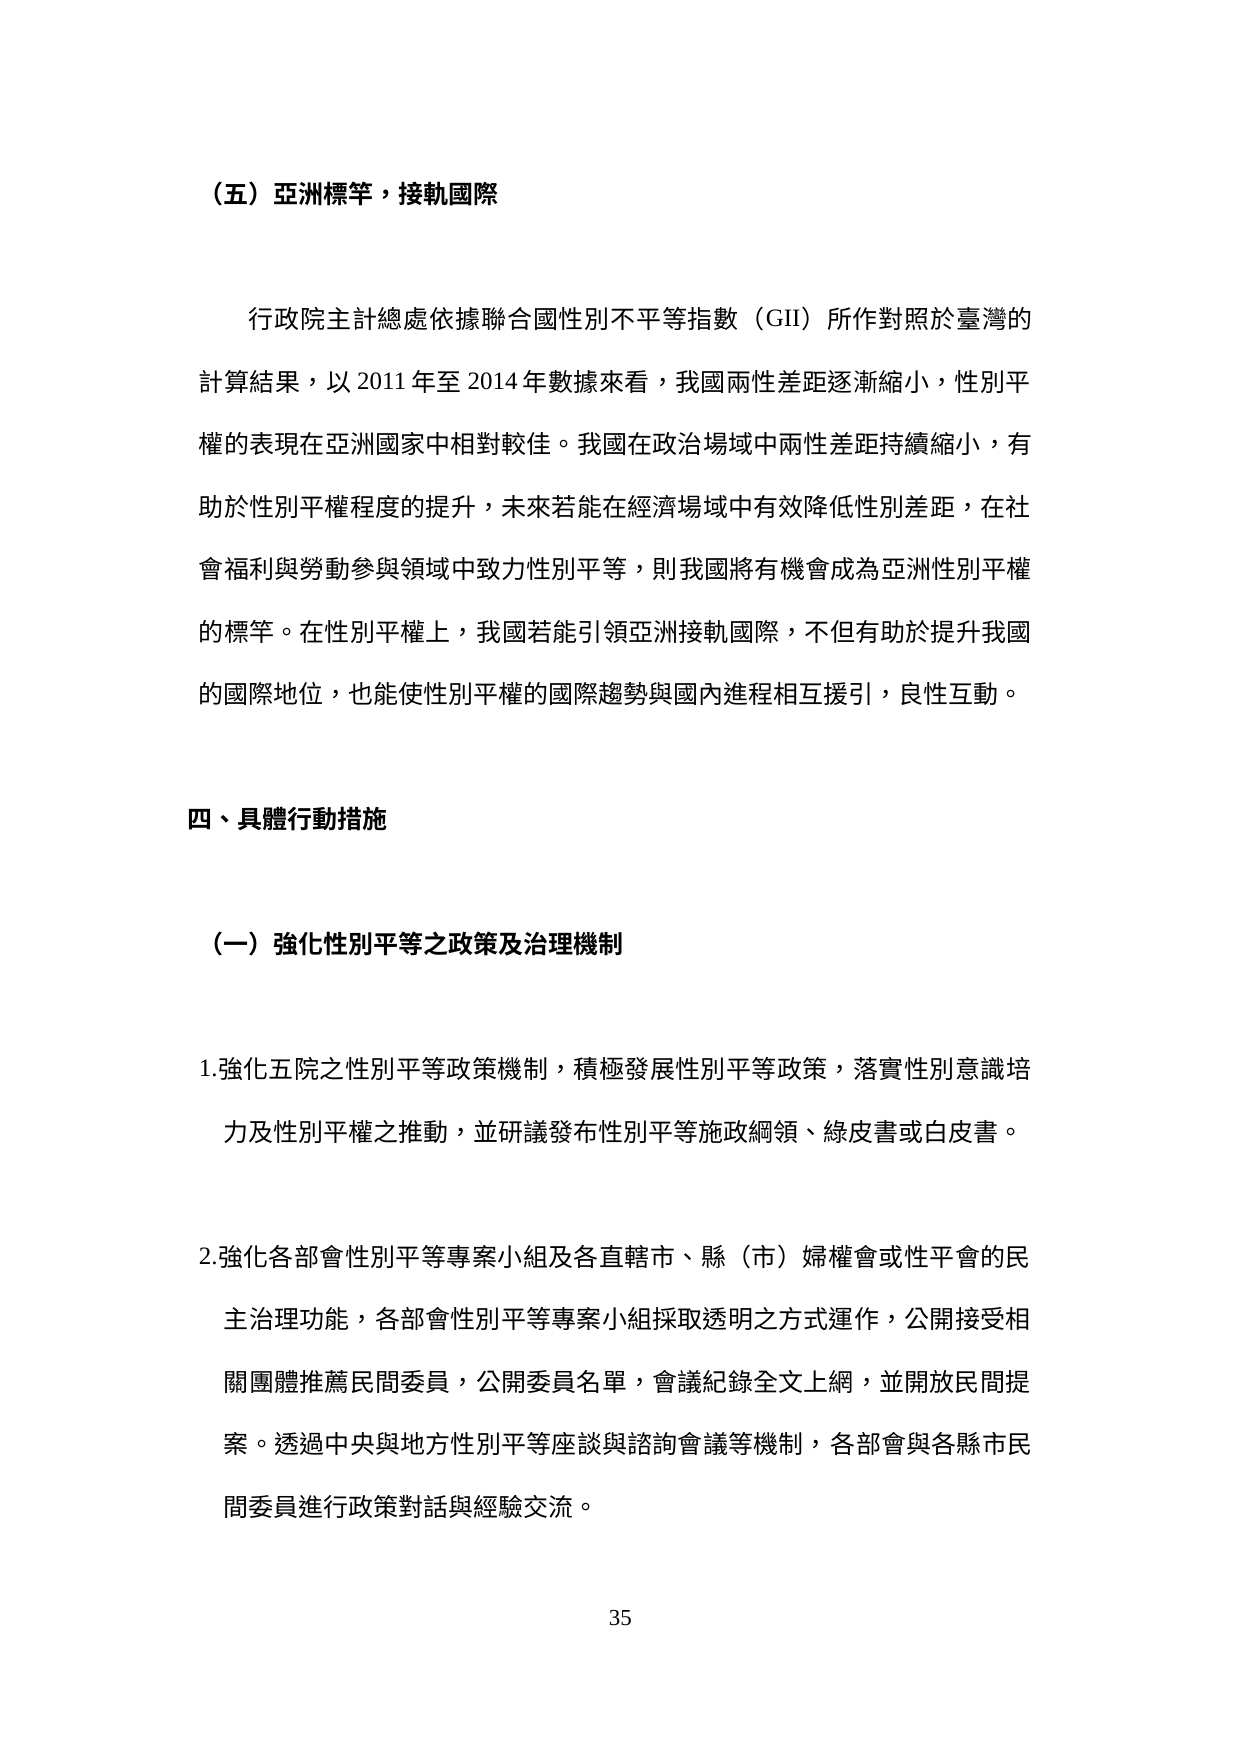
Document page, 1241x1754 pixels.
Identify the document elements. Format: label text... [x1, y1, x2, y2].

table_cell （五）亞洲標竿，接軌國際 [188, 89, 1044, 214]
table_cell 2.強化各部會性別平等專案小組及各直轄市、縣（市）婦權會或性平會的民主治理功能，各部會性別平等專案小組採取透明之方式運作，公開接受相關團體推薦民間委員，公開委員名單，會議紀錄全文上網，並開放民間提案。透過中央與地方性別平等座談與諮詢會議等機制，各部會與各縣市民間委員進行政策對話與經驗交流。 [188, 1214, 1044, 1589]
table_header （一）強化性別平等之政策及治理機制 [188, 901, 1044, 1026]
text 四、具體行動措施 [187, 776, 1053, 839]
table_cell 1.強化五院之性別平等政策機制，積極發展性別平等政策，落實性別意識培力及性別平權之推動，並研議發布性別平等施政綱領、綠皮書或白皮書。 [188, 1026, 1044, 1214]
table_cell 行政院主計總處依據聯合國性別不平等指數（GII）所作對照於臺灣的計算結果，以2011年至2014年數據來看，我國兩性差距逐漸縮小，性別平權的表現在亞洲國家中相對較佳。我國在政治場域中兩性差距持續縮小，有助於性別平權程度的提升，未來若能在經濟場域中有效降低性別差距，在社會福利與勞動參與領域中致力性別平等，則我國將有機會成為亞洲性別平權的標竿。在性別平權上，我國若能引領亞洲接軌國際，不但有助於提升我國的國際地位，也能使性別平權的國際趨勢與國內進程相互援引，良性互動。 [188, 214, 1044, 714]
